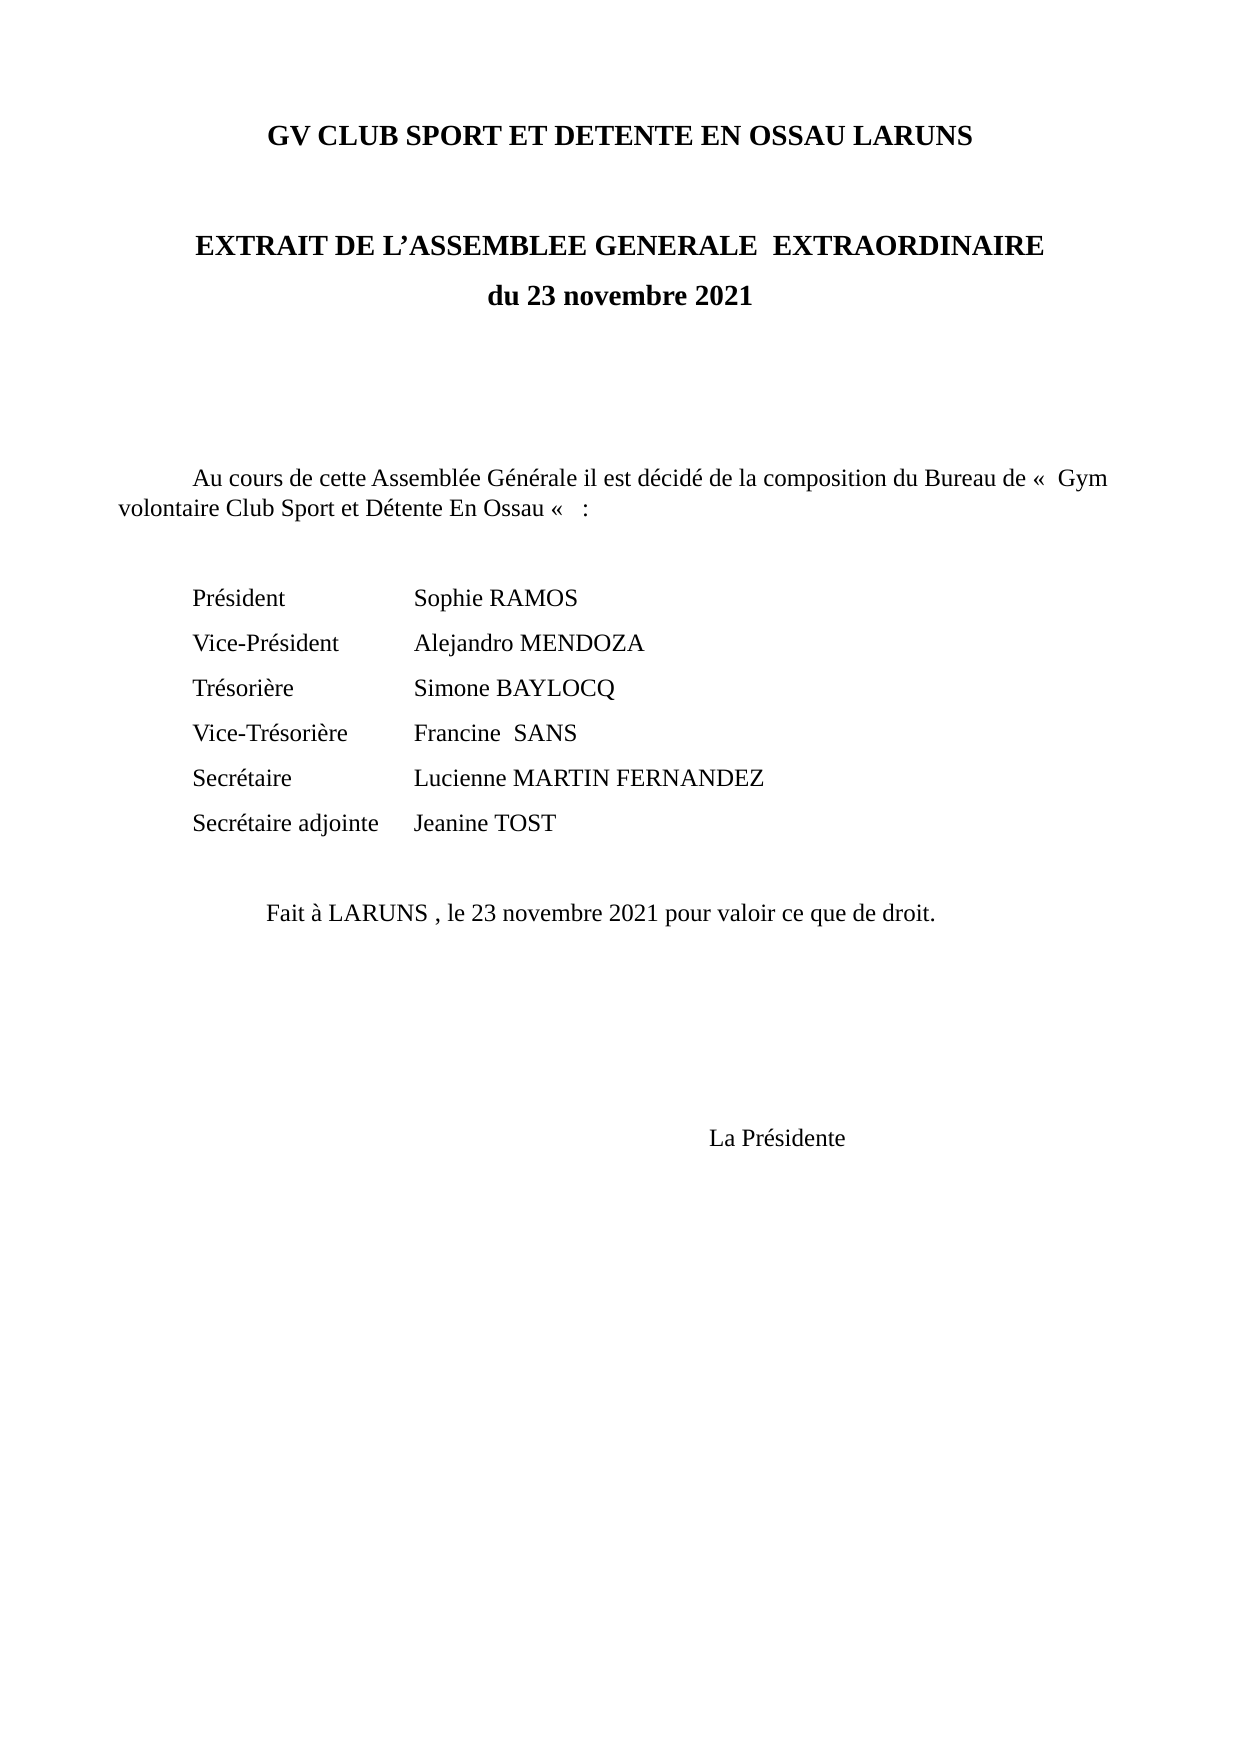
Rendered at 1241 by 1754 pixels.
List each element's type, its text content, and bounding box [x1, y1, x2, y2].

text Secrétaire adjointe Jeanine TOST [118, 808, 1122, 837]
text Fait à LARUNS , le 23 novembre 2021 pour valoir ce que de droit. [118, 898, 1122, 927]
text Président Sophie RAMOS [118, 583, 1122, 612]
text Secrétaire Lucienne MARTIN FERNANDEZ [118, 763, 1122, 792]
text Vice-Président Alejandro MENDOZA [118, 628, 1122, 657]
text GV CLUB SPORT ET DETENTE EN OSSAU LARUNS [118, 118, 1122, 152]
text La Présidente [118, 1123, 1122, 1152]
text du 23 novembre 2021 [118, 278, 1122, 311]
text Trésorière Simone BAYLOCQ [118, 673, 1122, 702]
text Vice-Trésorière Francine SANS [118, 718, 1122, 747]
text Au cours de cette Assemblée Générale il est décidé de la composition du Bureau de « Gym volontaire Club Sport et Détente En Ossau « : [118, 463, 1122, 522]
text EXTRAIT DE L’ASSEMBLEE GENERALE EXTRAORDINAIRE [118, 228, 1122, 261]
